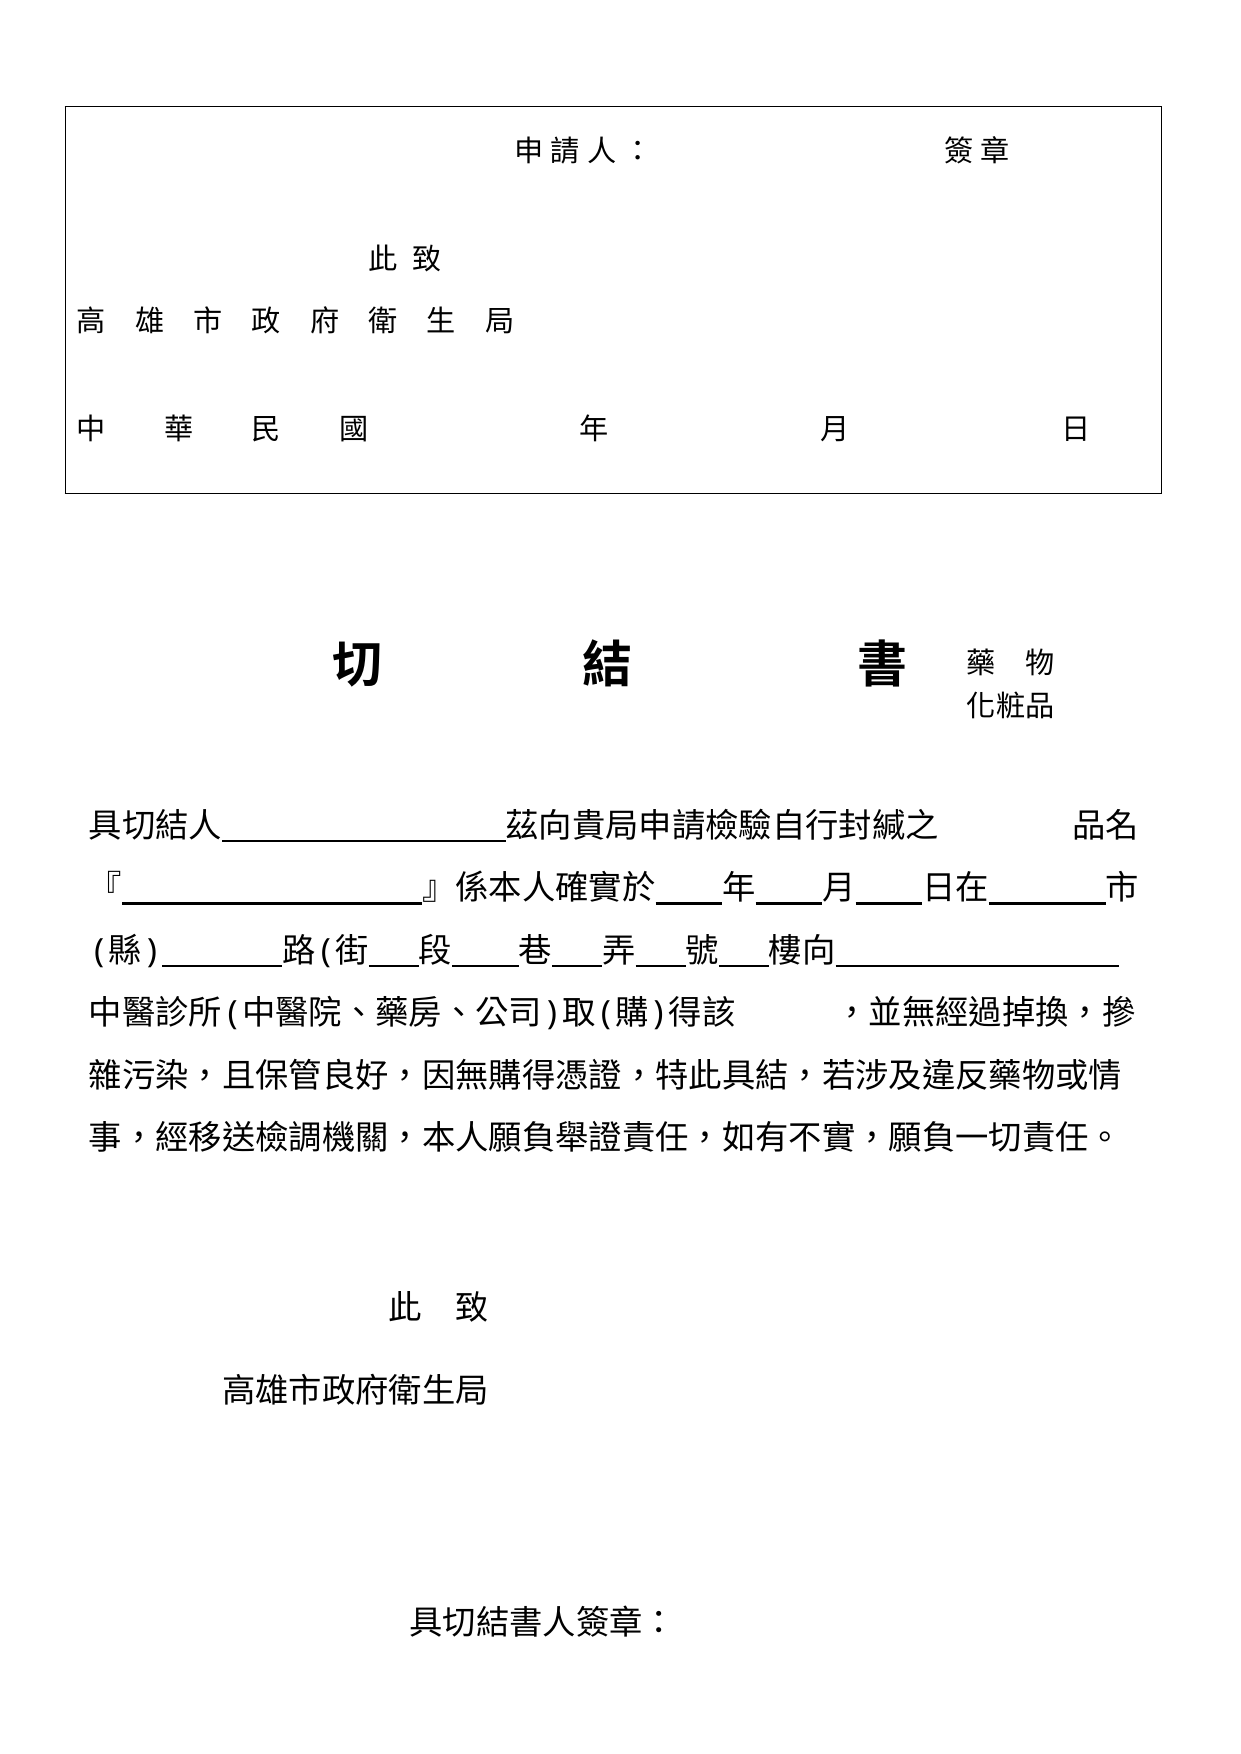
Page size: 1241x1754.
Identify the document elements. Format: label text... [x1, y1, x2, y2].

text 高雄市政府衛生局 [89, 1336, 1152, 1419]
text 具切結人 茲向貴局申請檢驗自行封緘之 品名『 』係本人確實於 年 月 日在 市(縣) 路(街 段 巷 弄 號 樓向 中醫診所(中醫院、藥房、公司)取(購)得該 ，並無經過掉換，摻雜污染，且保管良好，因無購得憑證，特此具結，若涉及違反藥物或情事，經移送檢調機關，本人願負舉證責任，如有不實，願負一切責任。 [89, 787, 1152, 1162]
text 切 結 書 [89, 624, 1152, 697]
table_cell 申 請 人 ： 簽 章 此 致 高 雄 市 政 府 衛 生 局 中 華 民 國 年 月 日 [66, 107, 1161, 493]
text 此 致 [89, 1253, 1152, 1336]
text 化粧品 [967, 682, 1054, 722]
text 具切結書人簽章： [351, 1568, 1152, 1651]
text 藥 物 [967, 640, 1054, 682]
